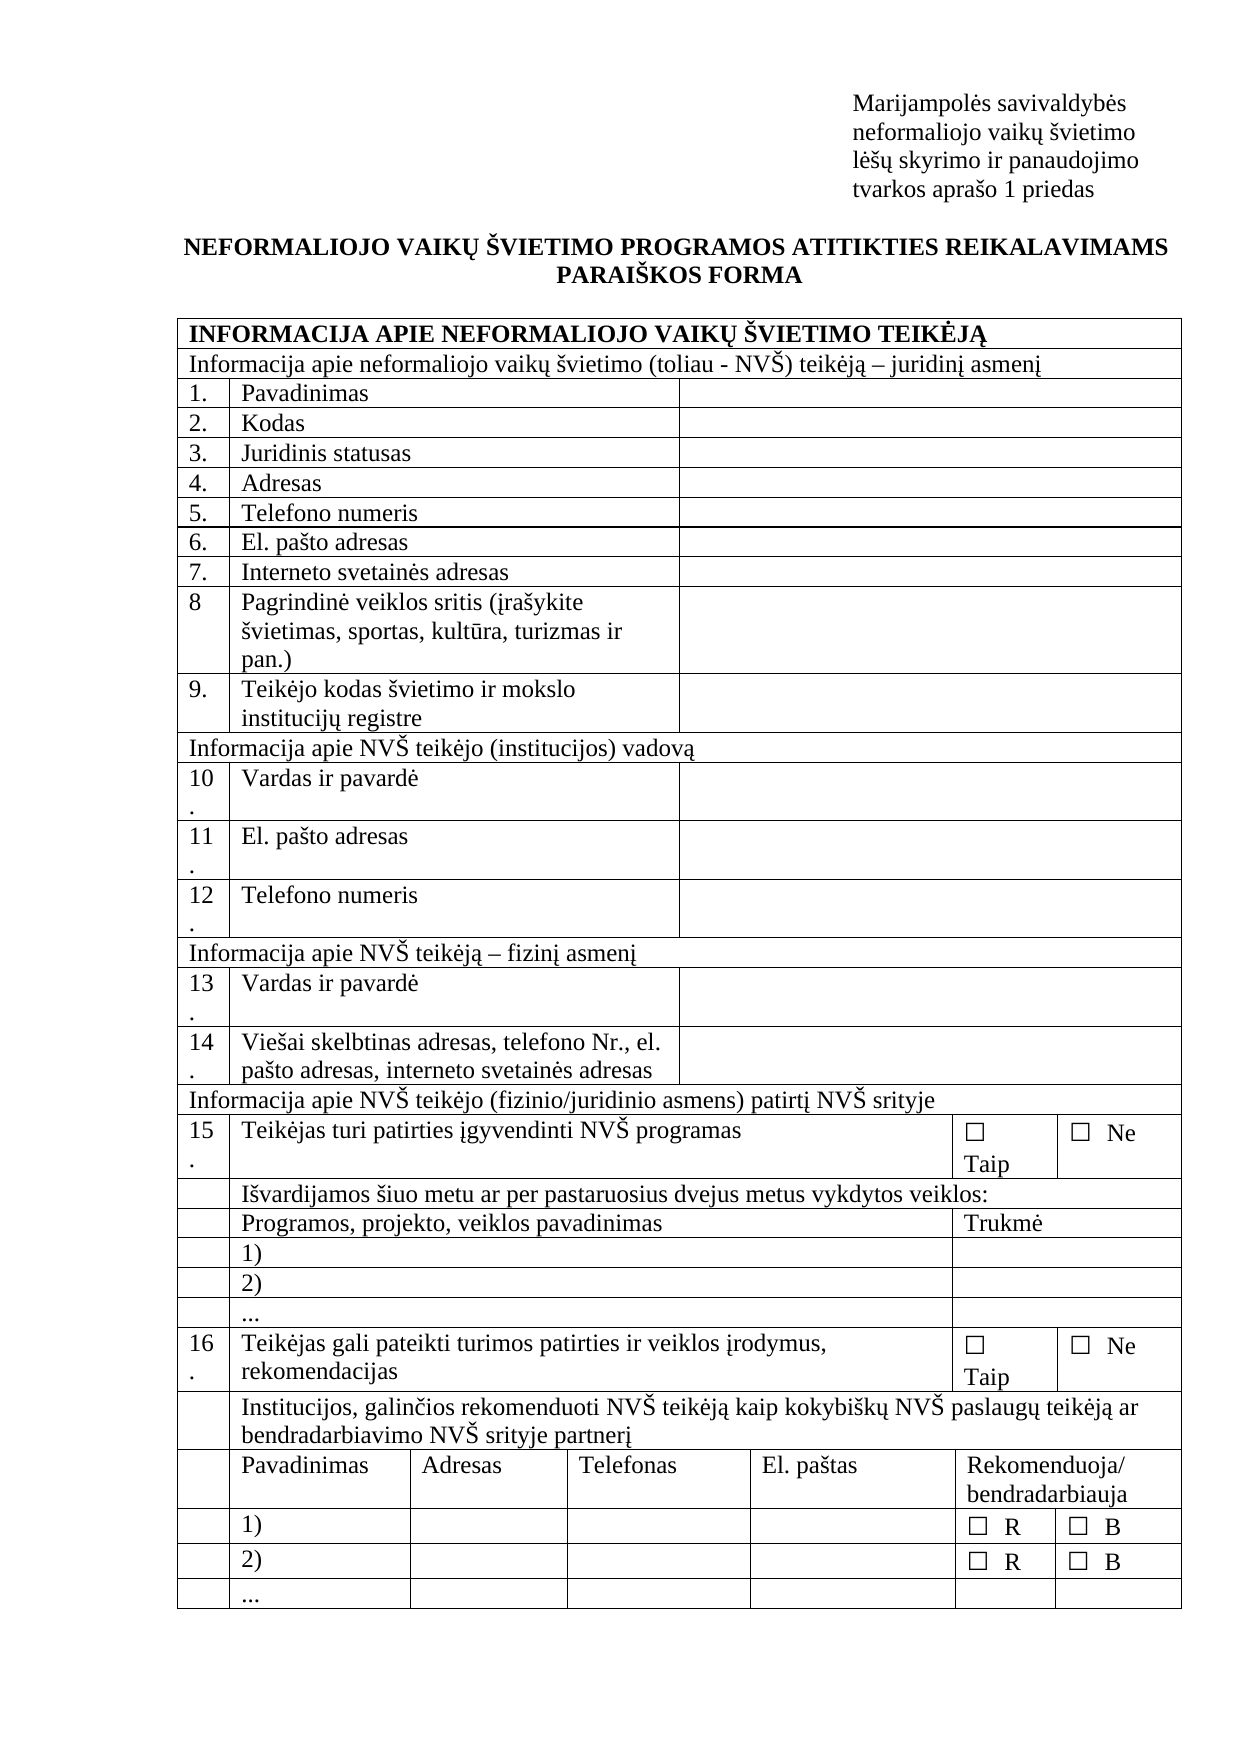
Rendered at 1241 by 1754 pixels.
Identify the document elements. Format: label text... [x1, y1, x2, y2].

table_cell [680, 587, 1181, 673]
table_cell Institucijos, galinčios rekomenduoti NVŠ teikėją kaip kokybiškų NVŠ paslaugų teikėją ar bendradarbiavimo NVŠ srityje partnerį [230, 1392, 1181, 1449]
table_cell [178, 1450, 229, 1508]
table_cell ☐ Taip [953, 1115, 1057, 1178]
table_cell [178, 1509, 229, 1543]
table_cell Išvardijamos šiuo metu ar per pastaruosius dvejus metus vykdytos veiklos: [230, 1179, 1181, 1207]
table_cell ... [230, 1298, 952, 1327]
table_cell 5. [178, 498, 229, 526]
table_cell ☐ Ne [1058, 1115, 1181, 1178]
table_cell [751, 1579, 955, 1608]
table_cell [178, 1298, 229, 1327]
text Marijampolės savivaldybės [777, 88, 1181, 117]
table_cell Telefono numeris [230, 880, 679, 937]
table_header [230, 289, 1181, 318]
table_cell [680, 498, 1181, 526]
table_cell [411, 1544, 567, 1578]
table_cell [680, 1027, 1181, 1084]
table_cell [178, 1392, 229, 1449]
table_cell 6. [178, 528, 229, 556]
table_cell ☐ Ne [1058, 1328, 1181, 1391]
table_cell [680, 408, 1181, 437]
table_cell 15. [178, 1115, 229, 1178]
table_cell ☐ B [1056, 1544, 1181, 1578]
table_cell [411, 1509, 567, 1543]
table_cell 8 [178, 587, 229, 673]
table_cell [956, 1579, 1055, 1608]
table_cell Rekomenduoja/ bendradarbiauja [956, 1450, 1181, 1508]
table_cell Teikėjas turi patirties įgyvendinti NVŠ programas [230, 1115, 952, 1178]
table_cell 12. [178, 880, 229, 937]
table_cell [953, 1298, 1181, 1327]
table_cell 4. [178, 468, 229, 497]
table_cell Adresas [411, 1450, 567, 1508]
table_cell Interneto svetainės adresas [230, 557, 679, 586]
table_cell Vardas ir pavardė [230, 763, 679, 820]
table_cell [680, 880, 1181, 937]
text neformaliojo vaikų švietimo [852, 117, 1181, 145]
table_cell Juridinis statusas [230, 438, 679, 467]
table_cell 16. [178, 1328, 229, 1391]
table_cell [953, 1268, 1181, 1297]
table_cell Informacija apie NVŠ teikėjo (fizinio/juridinio asmens) patirtį NVŠ srityje [178, 1085, 1181, 1114]
table_cell 14. [178, 1027, 229, 1084]
table_cell 1) [230, 1509, 410, 1543]
table_cell [178, 1268, 229, 1297]
table_cell Kodas [230, 408, 679, 437]
table_cell INFORMACIJA APIE NEFORMALIOJO VAIKŲ ŠVIETIMO TEIKĖJĄ [178, 319, 1181, 348]
table_cell 1. [178, 379, 229, 407]
table_cell El. pašto adresas [230, 528, 679, 556]
table_cell [568, 1579, 750, 1608]
table_cell ☐ Taip [953, 1328, 1057, 1391]
table_cell [953, 1238, 1181, 1267]
table_cell Pavadinimas [230, 379, 679, 407]
table_cell Trukmė [953, 1209, 1181, 1237]
table_header [177, 289, 230, 318]
table_cell Informacija apie NVŠ teikėjo (institucijos) vadovą [178, 733, 1181, 762]
table_cell Informacija apie NVŠ teikėją – fizinį asmenį [178, 938, 1181, 967]
table_cell Vardas ir pavardė [230, 968, 679, 1026]
table_cell 1) [230, 1238, 952, 1267]
table_cell 2) [230, 1268, 952, 1297]
table_cell [178, 1209, 229, 1237]
table_cell Teikėjas gali pateikti turimos patirties ir veiklos įrodymus, rekomendacijas [230, 1328, 952, 1391]
table_cell Informacija apie neformaliojo vaikų švietimo (toliau - NVŠ) teikėją – juridinį asmenį [178, 349, 1181, 377]
table_cell Adresas [230, 468, 679, 497]
table_cell [680, 557, 1181, 586]
table_cell 2) [230, 1544, 410, 1578]
table_cell [178, 1579, 229, 1608]
table_cell 3. [178, 438, 229, 467]
table_cell [178, 1544, 229, 1578]
table_cell Viešai skelbtinas adresas, telefono Nr., el. pašto adresas, interneto svetainės adresas [230, 1027, 679, 1084]
text PARAIŠKOS FORMA [177, 260, 1181, 289]
table_cell ☐ R [956, 1509, 1055, 1543]
table_cell [680, 821, 1181, 879]
table_cell [568, 1544, 750, 1578]
table_cell Telefonas [568, 1450, 750, 1508]
text NEFORMALIOJO VAIKŲ ŠVIETIMO PROGRAMOS ATITIKTIES REIKALAVIMAMS [177, 232, 1181, 260]
table_cell [178, 1179, 229, 1207]
table_cell [751, 1509, 955, 1543]
table_cell Telefono numeris [230, 498, 679, 526]
table_cell [568, 1509, 750, 1543]
text lėšų skyrimo ir panaudojimo [852, 145, 1181, 174]
table_cell [680, 763, 1181, 820]
text tvarkos aprašo 1 priedas [852, 174, 1181, 203]
table_cell Programos, projekto, veiklos pavadinimas [230, 1209, 952, 1237]
table_cell ... [230, 1579, 410, 1608]
table_cell [680, 968, 1181, 1026]
table_cell [680, 468, 1181, 497]
table_cell 13. [178, 968, 229, 1026]
table_cell [178, 1238, 229, 1267]
table_cell ☐ B [1056, 1509, 1181, 1543]
table_cell [680, 528, 1181, 556]
table_cell [680, 379, 1181, 407]
table_cell Pavadinimas [230, 1450, 410, 1508]
table_cell ☐ R [956, 1544, 1055, 1578]
table_cell Pagrindinė veiklos sritis (įrašykite švietimas, sportas, kultūra, turizmas ir pan.) [230, 587, 679, 673]
table_cell 2. [178, 408, 229, 437]
table_cell [751, 1544, 955, 1578]
table_cell [680, 674, 1181, 732]
table_cell [680, 438, 1181, 467]
table_cell 11. [178, 821, 229, 879]
table_cell Teikėjo kodas švietimo ir mokslo institucijų registre [230, 674, 679, 732]
table_cell El. paštas [751, 1450, 955, 1508]
table_cell [411, 1579, 567, 1608]
table_cell 9. [178, 674, 229, 732]
table_cell 10. [178, 763, 229, 820]
table_cell 7. [178, 557, 229, 586]
table_cell El. pašto adresas [230, 821, 679, 879]
table_cell [1056, 1579, 1181, 1608]
